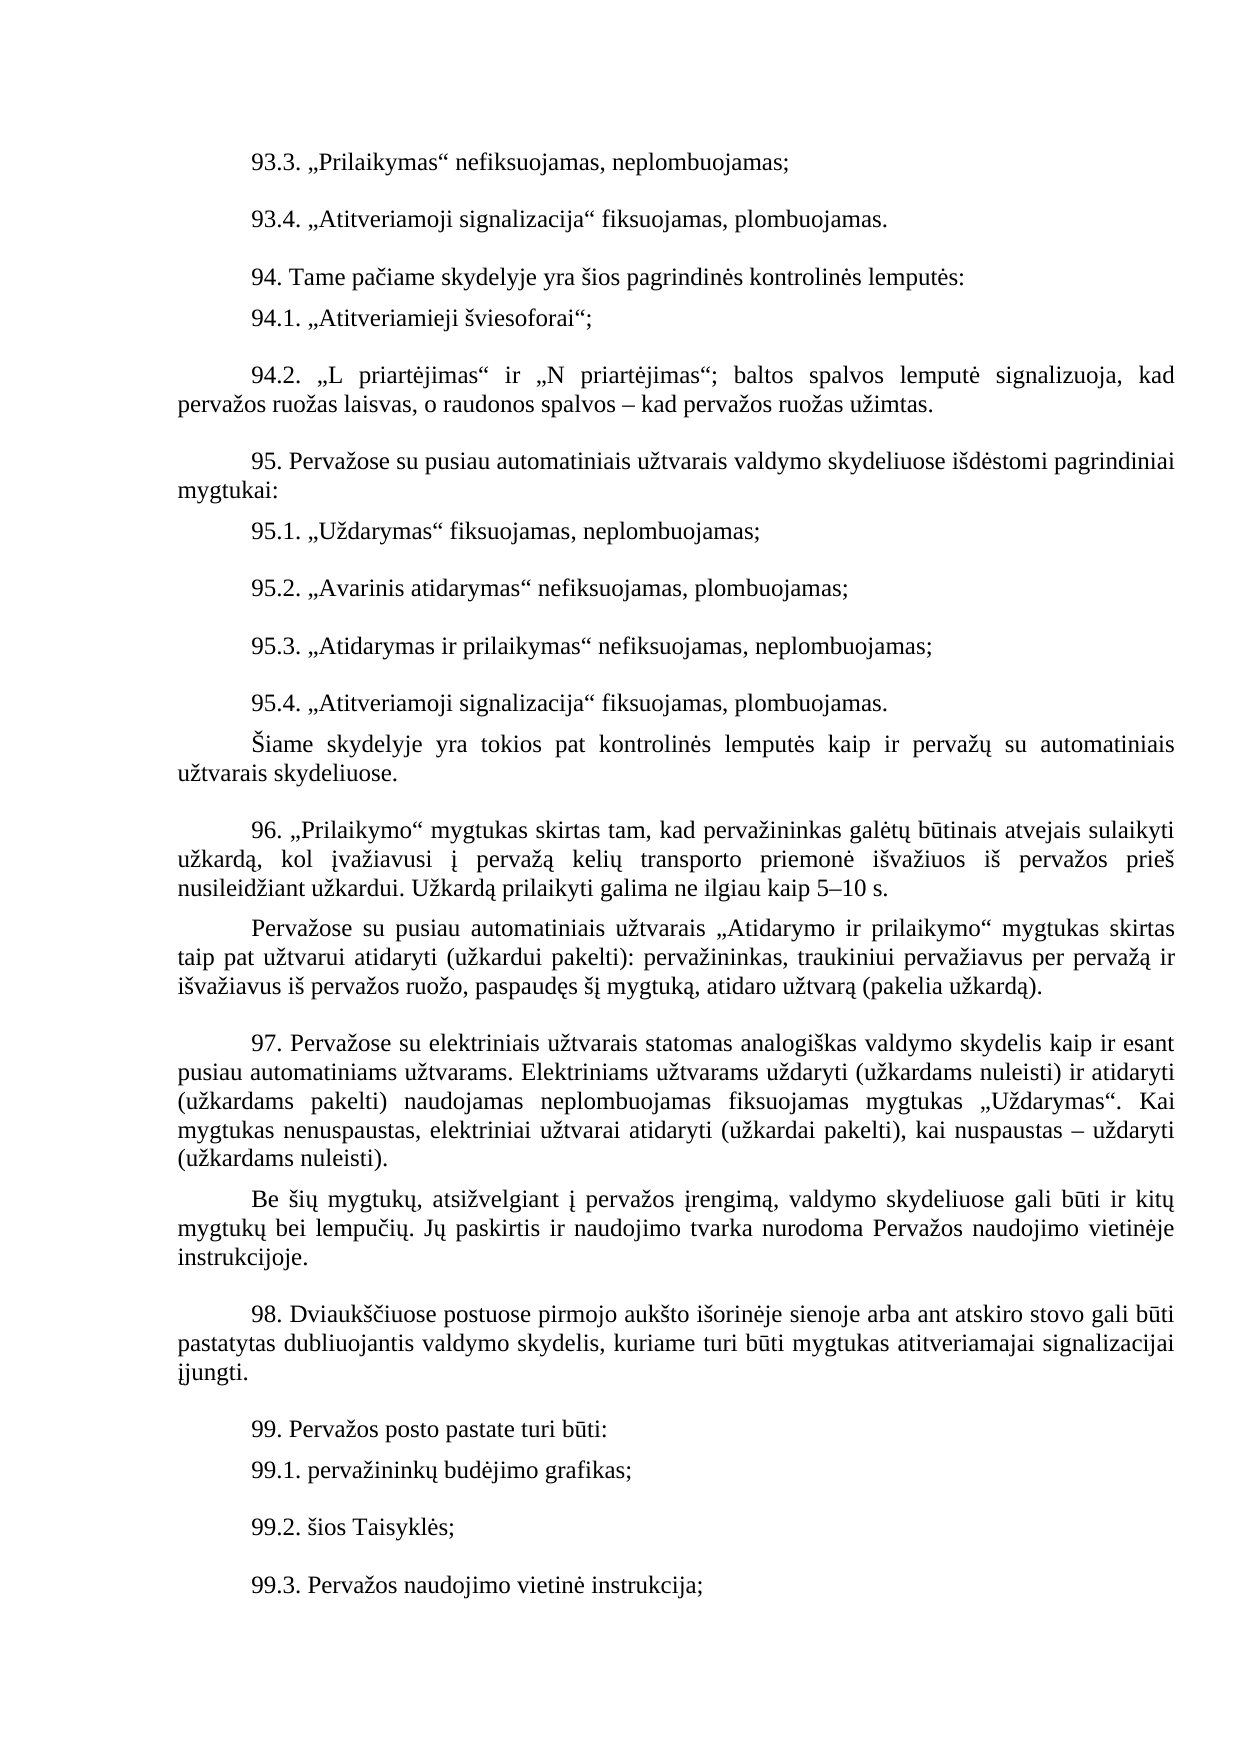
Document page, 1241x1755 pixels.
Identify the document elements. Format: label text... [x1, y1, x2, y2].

text Pervažose su pusiau automatiniais užtvarais „Atidarymo ir prilaikymo“ mygtukas skirtas taip pat užtvarui atidaryti (užkardui pakelti): pervažininkas, traukiniui pervažiavus per pervažą ir išvažiavus iš pervažos ruožo, paspaudęs šį mygtuką, atidaro užtvarą (pakelia užkardą). [177, 913, 1176, 1000]
text 98. Dviaukščiuose postuose pirmojo aukšto išorinėje sienoje arba ant atskiro stovo gali būti pastatytas dubliuojantis valdymo skydelis, kuriame turi būti mygtukas atitveriamajai signalizacijai įjungti. [177, 1299, 1176, 1386]
text 95. Pervažose su pusiau automatiniais užtvarais valdymo skydeliuose išdėstomi pagrindiniai mygtukai: [177, 446, 1176, 504]
text 95.4. „Atitveriamoji signalizacija“ fiksuojamas, plombuojamas. [177, 688, 1176, 717]
text 94. Tame pačiame skydelyje yra šios pagrindinės kontrolinės lemputės: [177, 262, 1176, 291]
text 99.3. Pervažos naudojimo vietinė instrukcija; [177, 1570, 1176, 1599]
text 94.2. „L priartėjimas“ ir „N priartėjimas“; baltos spalvos lemputė signalizuoja, kad pervažos ruožas laisvas, o raudonos spalvos – kad pervažos ruožas užimtas. [177, 360, 1176, 418]
text 99.2. šios Taisyklės; [177, 1512, 1176, 1541]
text 94.1. „Atitveriamieji šviesoforai“; [177, 303, 1176, 331]
text 93.4. „Atitveriamoji signalizacija“ fiksuojamas, plombuojamas. [177, 204, 1176, 233]
text 93.3. „Prilaikymas“ nefiksuojamas, neplombuojamas; [177, 147, 1176, 176]
text 99. Pervažos posto pastate turi būti: [177, 1414, 1176, 1443]
text 95.1. „Uždarymas“ fiksuojamas, neplombuojamas; [177, 516, 1176, 544]
text 95.2. „Avarinis atidarymas“ nefiksuojamas, plombuojamas; [177, 573, 1176, 602]
text 97. Pervažose su elektriniais užtvarais statomas analogiškas valdymo skydelis kaip ir esant pusiau automatiniams užtvarams. Elektriniams užtvarams uždaryti (užkardams nuleisti) ir atidaryti (užkardams pakelti) naudojamas neplombuojamas fiksuojamas mygtukas „Uždarymas“. Kai mygtukas nenuspaustas, elektriniai užtvarai atidaryti (užkardai pakelti), kai nuspaustas – uždaryti (užkardams nuleisti). [177, 1028, 1176, 1172]
text 99.1. pervažininkų budėjimo grafikas; [177, 1455, 1176, 1484]
text Be šių mygtukų, atsižvelgiant į pervažos įrengimą, valdymo skydeliuose gali būti ir kitų mygtukų bei lempučių. Jų paskirtis ir naudojimo tvarka nurodoma Pervažos naudojimo vietinėje instrukcijoje. [177, 1184, 1176, 1271]
text 95.3. „Atidarymas ir prilaikymas“ nefiksuojamas, neplombuojamas; [177, 631, 1176, 659]
text Šiame skydelyje yra tokios pat kontrolinės lemputės kaip ir pervažų su automatiniais užtvarais skydeliuose. [177, 729, 1176, 787]
text 96. „Prilaikymo“ mygtukas skirtas tam, kad pervažininkas galėtų būtinais atvejais sulaikyti užkardą, kol įvažiavusi į pervažą kelių transporto priemonė išvažiuos iš pervažos prieš nusileidžiant užkardui. Užkardą prilaikyti galima ne ilgiau kaip 5–10 s. [177, 815, 1176, 902]
